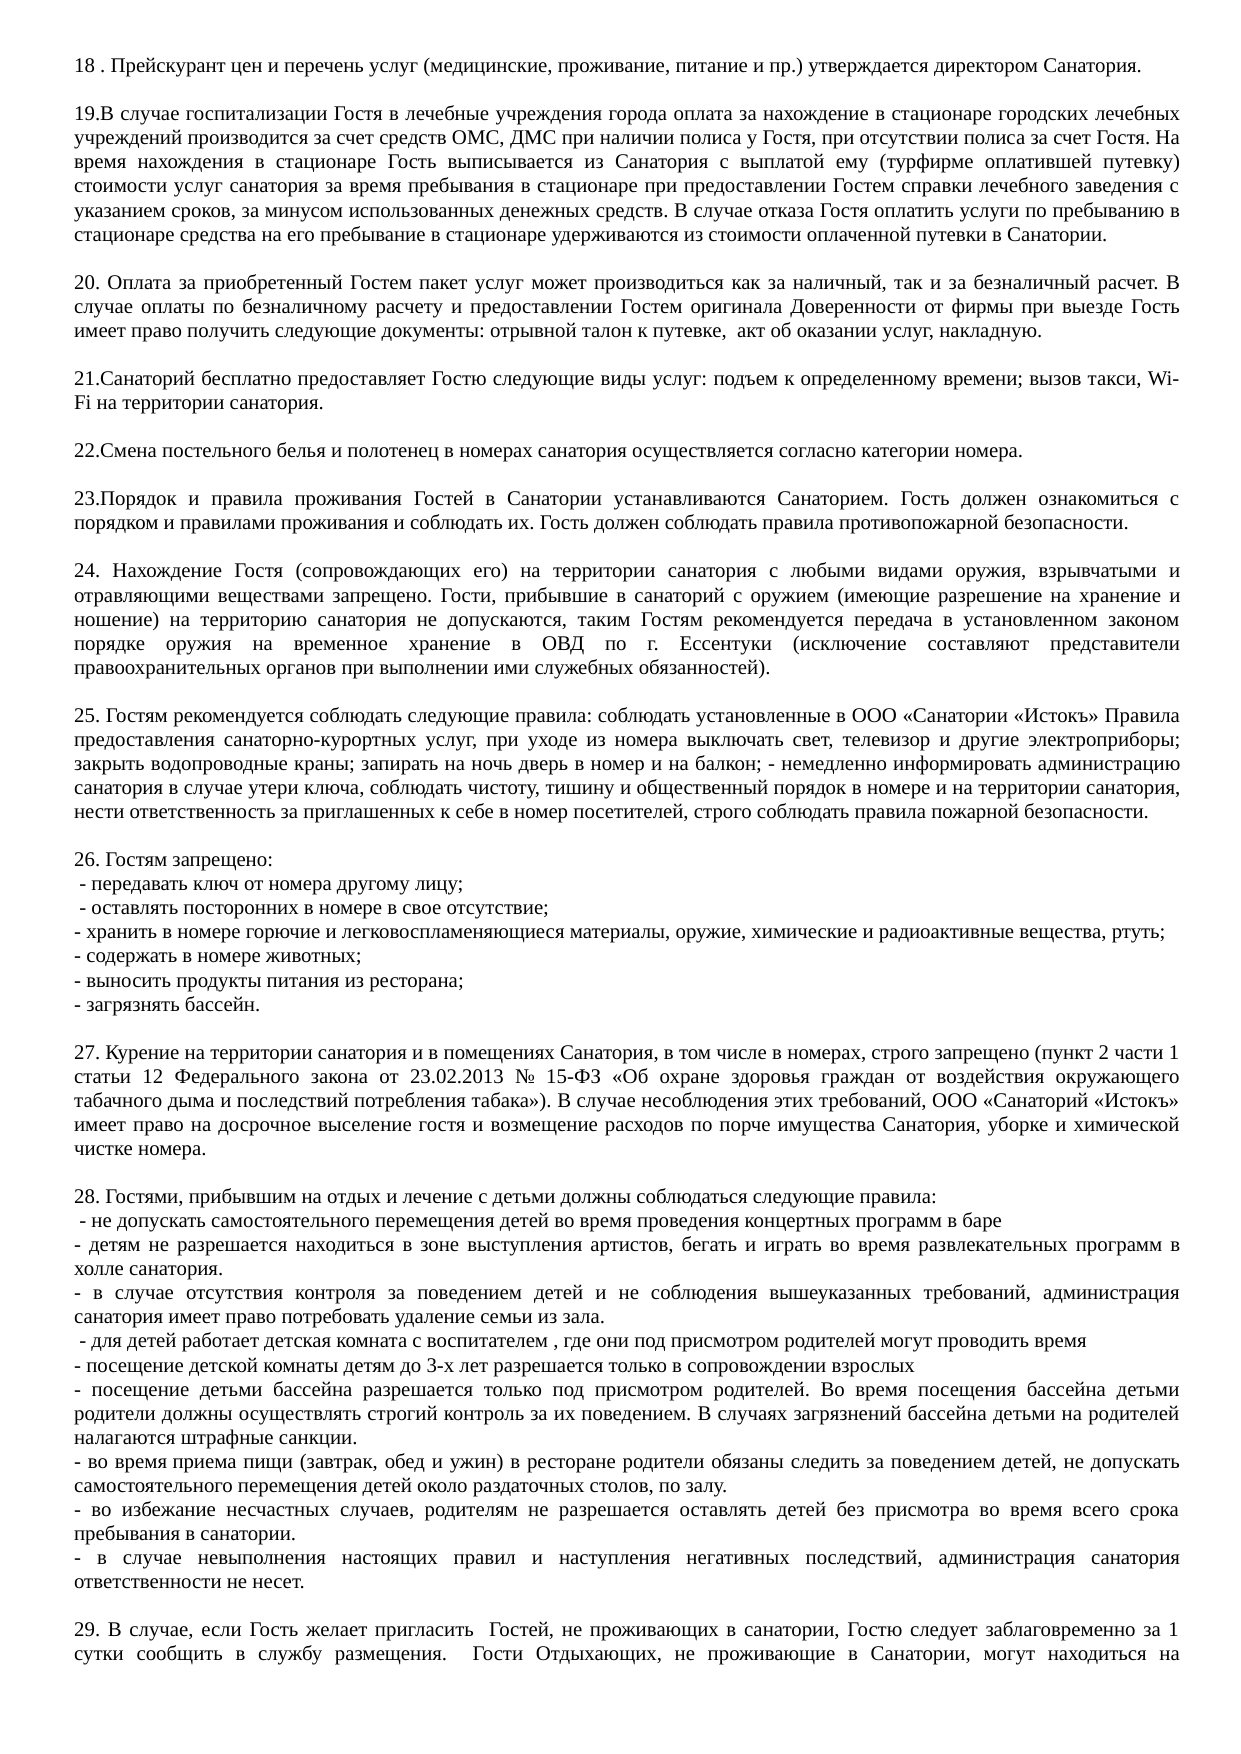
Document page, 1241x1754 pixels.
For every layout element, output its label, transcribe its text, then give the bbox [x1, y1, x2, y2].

text 28. Гостями, прибывшим на отдых и лечение с детьми должны соблюдаться следующие правила: [74, 1184, 1181, 1208]
text - выносить продукты питания из ресторана; [74, 967, 1181, 992]
text - посещение детьми бассейна разрешается только под присмотром родителей. Во время посещения бассейна детьми родители должны осуществлять строгий контроль за их поведением. В случаях загрязнений бассейна детьми на родителей налагаются штрафные санкции. [74, 1377, 1181, 1449]
text - во избежание несчастных случаев, родителям не разрешается оставлять детей без присмотра во время всего срока пребывания в санатории. [74, 1497, 1181, 1545]
text 23.Порядок и правила проживания Гостей в Санатории устанавливаются Санаторием. Гость должен ознакомиться с порядком и правилами проживания и соблюдать их. Гость должен соблюдать правила противопожарной безопасности. [74, 486, 1181, 534]
text - посещение детской комнаты детям до 3-х лет разрешается только в сопровождении взрослых [74, 1352, 1181, 1377]
text 22.Смена постельного белья и полотенец в номерах санатория осуществляется согласно категории номера. [74, 438, 1181, 462]
text - загрязнять бассейн. [74, 992, 1181, 1016]
text - передавать ключ от номера другому лицу; [74, 871, 1181, 895]
text - детям не разрешается находиться в зоне выступления артистов, бегать и играть во время развлекательных программ в холле санатория. [74, 1232, 1181, 1280]
text 21.Санаторий бесплатно предоставляет Гостю следующие виды услуг: подъем к определенному времени; вызов такси, Wi-Fi на территории санатория. [74, 366, 1181, 414]
text - содержать в номере животных; [74, 943, 1181, 967]
text 29. В случае, если Гость желает пригласить Гостей, не проживающих в санатории, Гостю следует заблаговременно за 1 сутки сообщить в службу размещения. Гости Отдыхающих, не проживающие в Санатории, могут находиться на [74, 1617, 1181, 1665]
text - оставлять посторонних в номере в свое отсутствие; [74, 895, 1181, 919]
text - в случае отсутствия контроля за поведением детей и не соблюдения вышеуказанных требований, администрация санатория имеет право потребовать удаление семьи из зала. [74, 1280, 1181, 1328]
text 26. Гостям запрещено: [74, 847, 1181, 871]
text - хранить в номере горючие и легковоспламеняющиеся материалы, оружие, химические и радиоактивные вещества, ртуть; [74, 919, 1181, 943]
text 18 . Прейскурант цен и перечень услуг (медицинские, проживание, питание и пр.) утверждается директором Санатория. [74, 53, 1181, 77]
text 20. Оплата за приобретенный Гостем пакет услуг может производиться как за наличный, так и за безналичный расчет. В случае оплаты по безналичному расчету и предоставлении Гостем оригинала Доверенности от фирмы при выезде Гость имеет право получить следующие документы: отрывной талон к путевке, акт об оказании услуг, накладную. [74, 270, 1181, 342]
text 19.В случае госпитализации Гостя в лечебные учреждения города оплата за нахождение в стационаре городских лечебных учреждений производится за счет средств ОМС, ДМС при наличии полиса у Гостя, при отсутствии полиса за счет Гостя. На время нахождения в стационаре Гость выписывается из Санатория с выплатой ему (турфирме оплатившей путевку) стоимости услуг санатория за время пребывания в стационаре при предоставлении Гостем справки лечебного заведения с указанием сроков, за минусом использованных денежных средств. В случае отказа Гостя оплатить услуги по пребыванию в стационаре средства на его пребывание в стационаре удерживаются из стоимости оплаченной путевки в Санатории. [74, 101, 1181, 246]
text - в случае невыполнения настоящих правил и наступления негативных последствий, администрация санатория ответственности не несет. [74, 1545, 1181, 1593]
text 27. Курение на территории санатория и в помещениях Санатория, в том числе в номерах, строго запрещено (пункт 2 части 1 статьи 12 Федерального закона от 23.02.2013 № 15-ФЗ «Об охране здоровья граждан от воздействия окружающего табачного дыма и последствий потребления табака»). В случае несоблюдения этих требований, ООО «Санаторий «Истокъ» имеет право на досрочное выселение гостя и возмещение расходов по порче имущества Санатория, уборке и химической чистке номера. [74, 1040, 1181, 1160]
text - не допускать самостоятельного перемещения детей во время проведения концертных программ в баре [74, 1208, 1181, 1232]
text 25. Гостям рекомендуется соблюдать следующие правила: соблюдать установленные в ООО «Санатории «Истокъ» Правила предоставления санаторно-курортных услуг, при уходе из номера выключать свет, телевизор и другие электроприборы; закрыть водопроводные краны; запирать на ночь дверь в номер и на балкон; - немедленно информировать администрацию санатория в случае утери ключа, соблюдать чистоту, тишину и общественный порядок в номере и на территории санатория, нести ответственность за приглашенных к себе в номер посетителей, строго соблюдать правила пожарной безопасности. [74, 703, 1181, 823]
text - для детей работает детская комната с воспитателем , где они под присмотром родителей могут проводить время [74, 1328, 1181, 1352]
text 24. Нахождение Гостя (сопровождающих его) на территории санатория с любыми видами оружия, взрывчатыми и отравляющими веществами запрещено. Гости, прибывшие в санаторий с оружием (имеющие разрешение на хранение и ношение) на территорию санатория не допускаются, таким Гостям рекомендуется передача в установленном законом порядке оружия на временное хранение в ОВД по г. Ессентуки (исключение составляют представители правоохранительных органов при выполнении ими служебных обязанностей). [74, 558, 1181, 679]
text - во время приема пищи (завтрак, обед и ужин) в ресторане родители обязаны следить за поведением детей, не допускать самостоятельного перемещения детей около раздаточных столов, по залу. [74, 1449, 1181, 1497]
